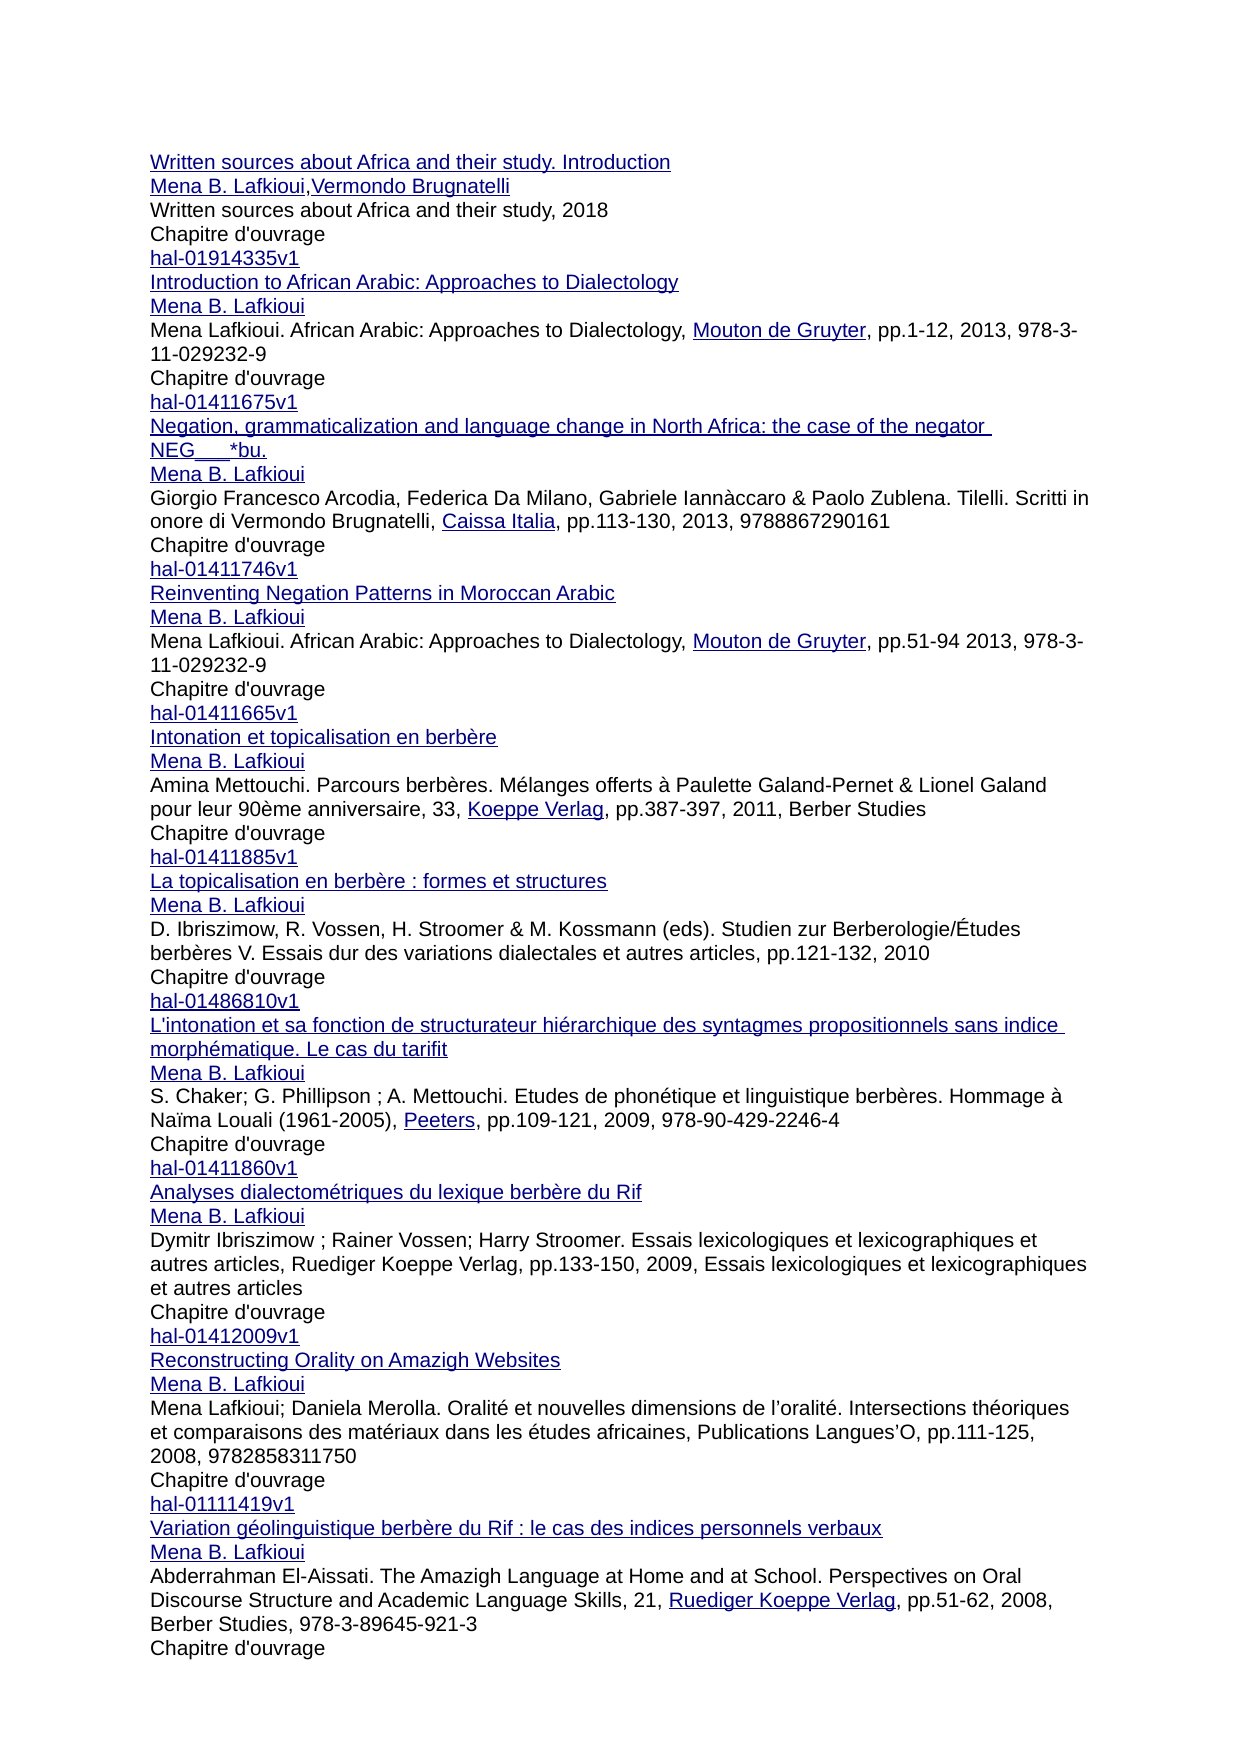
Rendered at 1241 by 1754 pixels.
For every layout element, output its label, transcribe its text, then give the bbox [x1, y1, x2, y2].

table_cell L'intonation et sa fonction de structurateur hiérarchique des syntagmes propositionnels sans indice morphématique. Le cas du tarifit Mena B. Lafkioui S. Chaker; G. Phillipson ; A. Mettouchi. Etudes de phonétique et linguistique berbères. Hommage à Naïma Louali (1961-2005), Peeters, pp.109-121, 2009, 978-90-429-2246-4 Chapitre d'ouvrage hal-01411860v1 [150, 1013, 1090, 1180]
table_cell Written sources about Africa and their study. Introduction Mena B. Lafkioui,Vermondo Brugnatelli Written sources about Africa and their study, 2018 Chapitre d'ouvrage hal-01914335v1 [150, 150, 1090, 270]
table_cell Variation géolinguistique berbère du Rif : le cas des indices personnels verbaux Mena B. Lafkioui Abderrahman El-Aissati. The Amazigh Language at Home and at School. Perspectives on Oral Discourse Structure and Academic Language Skills, 21, Ruediger Koeppe Verlag, pp.51-62, 2008, Berber Studies, 978-3-89645-921-3 Chapitre d'ouvrage [150, 1516, 1090, 1659]
table_cell Analyses dialectométriques du lexique berbère du Rif Mena B. Lafkioui Dymitr Ibriszimow ; Rainer Vossen; Harry Stroomer. Essais lexicologiques et lexicographiques et autres articles, Ruediger Koeppe Verlag, pp.133-150, 2009, Essais lexicologiques et lexicographiques et autres articles Chapitre d'ouvrage hal-01412009v1 [150, 1180, 1090, 1348]
table_cell La topicalisation en berbère : formes et structures Mena B. Lafkioui D. Ibriszimow, R. Vossen, H. Stroomer & M. Kossmann (eds). Studien zur Berberologie/Études berbères V. Essais dur des variations dialectales et autres articles, pp.121-132, 2010 Chapitre d'ouvrage hal-01486810v1 [150, 869, 1090, 1012]
table_cell Introduction to African Arabic: Approaches to Dialectology Mena B. Lafkioui Mena Lafkioui. African Arabic: Approaches to Dialectology, Mouton de Gruyter, pp.1-12, 2013, 978-3-11-029232-9 Chapitre d'ouvrage hal-01411675v1 [150, 270, 1090, 413]
table_cell Reconstructing Orality on Amazigh Websites Mena B. Lafkioui Mena Lafkioui; Daniela Merolla. Oralité et nouvelles dimensions de l’oralité. Intersections théoriques et comparaisons des matériaux dans les études africaines, Publications Langues’O, pp.111-125, 2008, 9782858311750 Chapitre d'ouvrage hal-01111419v1 [150, 1348, 1090, 1516]
table_cell Reinventing Negation Patterns in Moroccan Arabic Mena B. Lafkioui Mena Lafkioui. African Arabic: Approaches to Dialectology, Mouton de Gruyter, pp.51-94 2013, 978-3-11-029232-9 Chapitre d'ouvrage hal-01411665v1 [150, 581, 1090, 725]
table_cell Intonation et topicalisation en berbère Mena B. Lafkioui Amina Mettouchi. Parcours berbères. Mélanges offerts à Paulette Galand-Pernet & Lionel Galand pour leur 90ème anniversaire, 33, Koeppe Verlag, pp.387-397, 2011, Berber Studies Chapitre d'ouvrage hal-01411885v1 [150, 725, 1090, 869]
table_cell Negation, grammaticalization and language change in North Africa: the case of the negator NEG___*bu. Mena B. Lafkioui Giorgio Francesco Arcodia, Federica Da Milano, Gabriele Iannàccaro & Paolo Zublena. Tilelli. Scritti in onore di Vermondo Brugnatelli, Caissa Italia, pp.113-130, 2013, 9788867290161 Chapitre d'ouvrage hal-01411746v1 [150, 414, 1090, 581]
